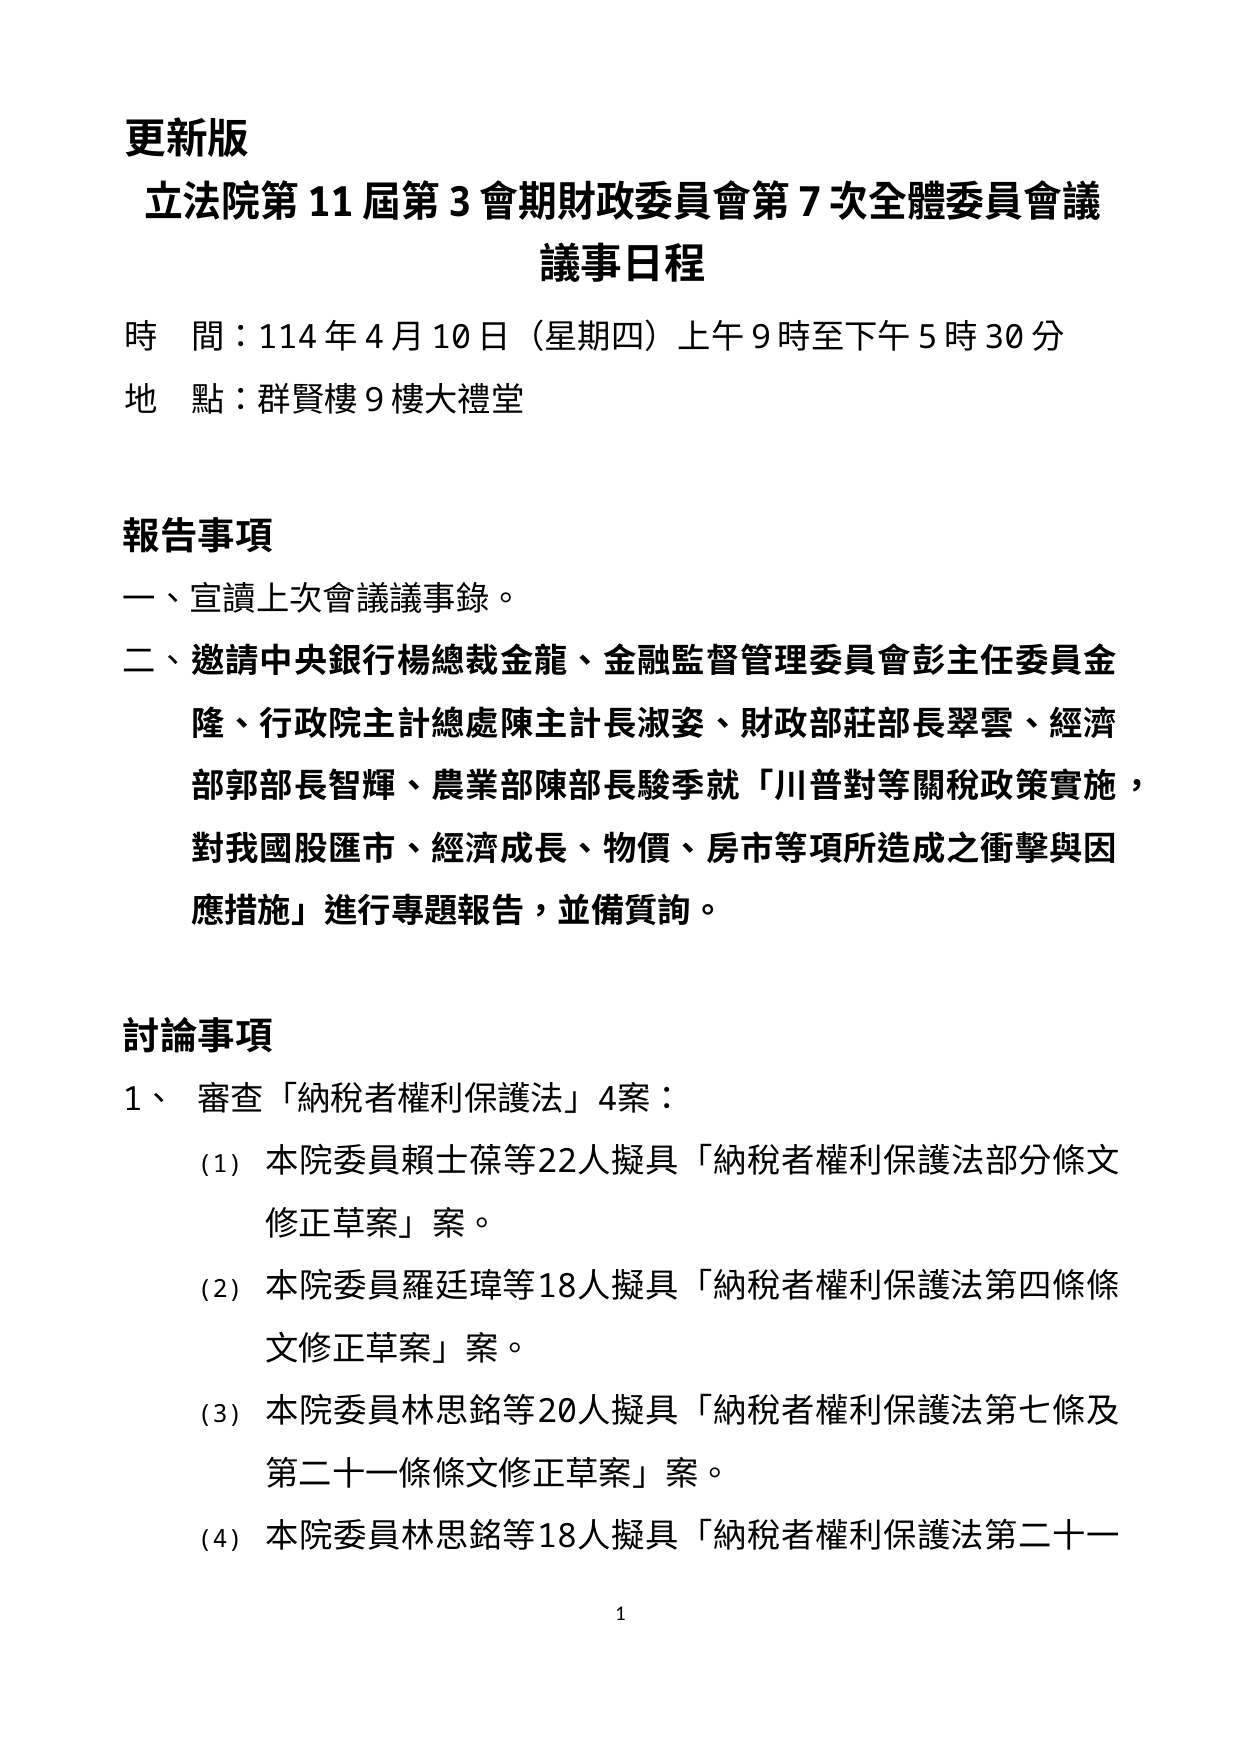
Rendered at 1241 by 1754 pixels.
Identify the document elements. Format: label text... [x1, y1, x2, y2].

list 本院委員羅廷瑋等18人擬具「納稅者權利保護法第四條條文修正草案」案。 [197, 1242, 1120, 1367]
list 本院委員林思銘等20人擬具「納稅者權利保護法第七條及第二十一條條文修正草案」案。 [197, 1367, 1120, 1492]
text 二、邀請中央銀行楊總裁金龍、金融監督管理委員會彭主任委員金隆、行政院主計總處陳主計長淑姿、財政部莊部長翠雲、經濟部郭部長智輝、農業部陳部長駿季就「川普對等關稅政策實施，對我國股匯市、經濟成長、物價、房市等項所造成之衝擊與因應措施」進行專題報告，並備質詢。 [122, 617, 1120, 929]
text 更新版 [124, 94, 1120, 157]
text 一、宣讀上次會議議事錄。 [122, 554, 1120, 617]
text 立法院第11屆第3會期財政委員會第7次全體委員會議議事日程 [124, 157, 1120, 282]
list 審查「納稅者權利保護法」4案： [122, 1054, 1120, 1117]
text 討論事項 [122, 992, 1120, 1054]
list 本院委員林思銘等18人擬具「納稅者權利保護法第二十一 [197, 1492, 1120, 1554]
text 時 間：114年4月10日（星期四）上午9時至下午5時30分 [124, 293, 1120, 355]
text 地 點：群賢樓9樓大禮堂 [124, 355, 1120, 418]
text 報告事項 [122, 492, 1120, 554]
list 本院委員賴士葆等22人擬具「納稅者權利保護法部分條文修正草案」案。 [197, 1117, 1120, 1242]
